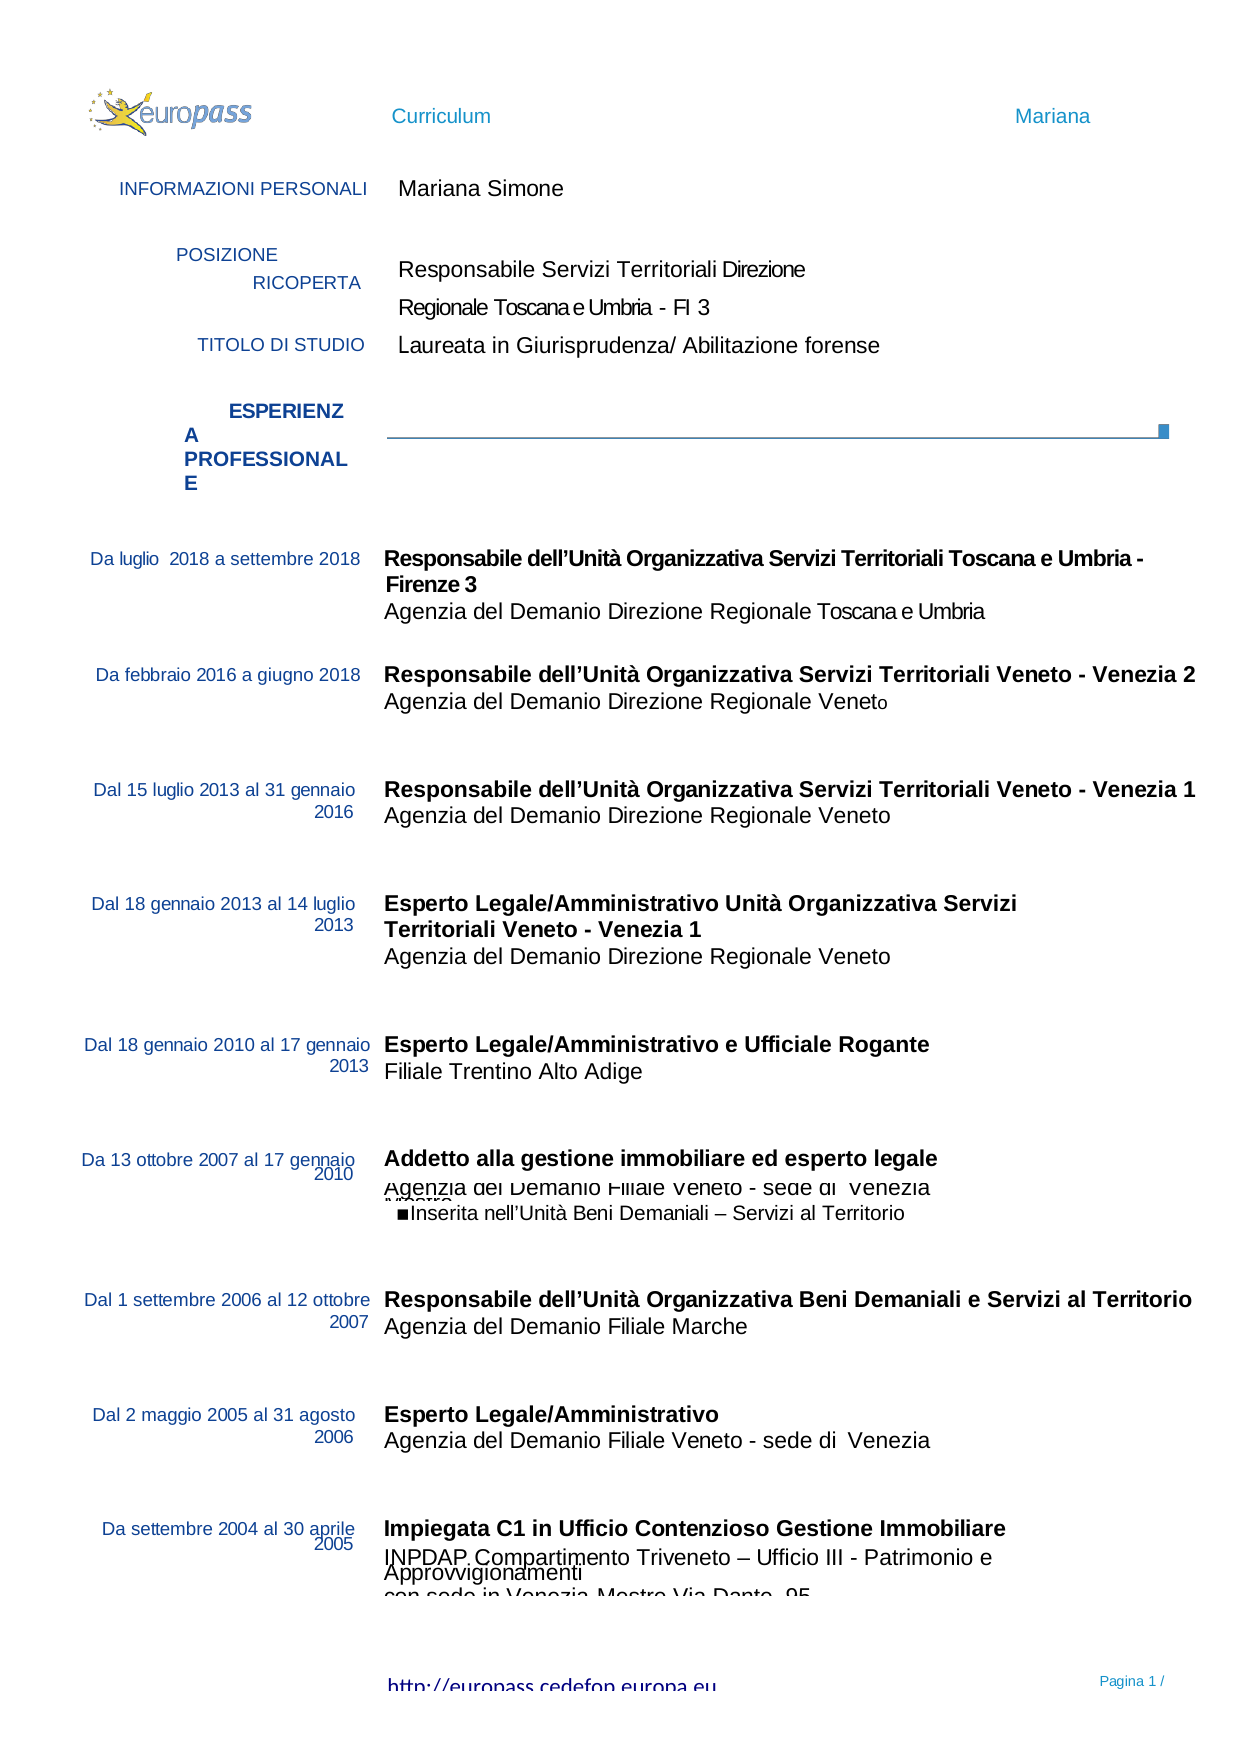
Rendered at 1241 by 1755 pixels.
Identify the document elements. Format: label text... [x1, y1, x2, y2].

table_cell Agenzia del Demanio Filiale Veneto - sede di Venezia Mestre [410, 1183, 998, 1201]
text Dal 2 maggio 2005 al 31 agosto [60, 1404, 355, 1425]
subtitle Agenzia del Demanio Direzione Regionale Veneto [384, 943, 1199, 969]
table_header Da settembre 2004 al 30 aprile 2005 [93, 1512, 369, 1553]
text 2007 [60, 1311, 369, 1333]
text 2013 [60, 915, 354, 936]
subtitle Agenzia del Demanio Direzione Regionale Veneto [384, 802, 1199, 828]
subtitle Esperto Legale/Amministrativo [384, 1401, 1199, 1427]
table_header Addetto alla gestione immobiliare ed esperto legale [369, 1142, 998, 1183]
text 2013 [60, 1056, 369, 1077]
text TITOLO DI STUDIO Laureata in Giurisprudenza/ Abilitazione forense [197, 330, 1199, 359]
text Da febbraio 2016 a giugno 2018 Responsabile dell’Unità Organizzativa Servizi Territoriali Veneto - Venezia 2 [60, 661, 1199, 687]
table_cell Inserita nell’Unità Beni Demaniali – Servizi al Territorio [72, 1201, 998, 1231]
subtitle Esperto Legale/Amministrativo Unità Organizzativa Servizi Territoriali Veneto - Venezia 1 [384, 891, 1096, 943]
subtitle Agenzia del Demanio Direzione Regionale Toscana e Umbria [384, 598, 1199, 624]
text INFORMAZIONI PERSONALI Mariana Simone [119, 175, 1199, 202]
text POSIZIONE ATTUALE [176, 247, 355, 265]
text Dal 18 gennaio 2010 al 17 gennaio [60, 1034, 370, 1056]
subtitle Agenzia del Demanio Filiale Marche [384, 1313, 1199, 1339]
subtitle Responsabile dell’Unità Organizzativa Beni Demaniali e Servizi al Territorio [384, 1286, 1199, 1313]
text 2016 [60, 800, 354, 822]
subtitle Responsabile dell’Unità Organizzativa Servizi Territoriali Veneto - Venezia 1 [384, 776, 1199, 802]
subtitle ESPERIENZA PROFESSIONALE [184, 399, 356, 495]
subtitle Filiale Trentino Alto Adige [384, 1058, 1199, 1084]
table_header Da 13 ottobre 2007 al 17 gennaio 2010 [72, 1142, 369, 1183]
subtitle Agenzia del Demanio Direzione Regionale Veneto [384, 688, 1199, 714]
table_cell Agenzia del Demanio Filiale Veneto - sede di Venezia Mestre [72, 1183, 408, 1201]
text Dal 1 settembre 2006 al 12 ottobre [60, 1289, 370, 1311]
table_cell INPDAP Compartimento Triveneto – Ufficio III - Patrimonio e Approvvigionamenti con sede in Venezia-Mestre Via Dante, 95 [93, 1553, 1187, 1595]
text Da luglio 2018 a settembre 2018 Responsabile dell’Unità Organizzativa Servizi Territoriali Toscana e Umbria -Firenze 3 [90, 545, 1199, 598]
text Dal 15 luglio 2013 al 31 gennaio [60, 779, 355, 800]
text Dal 18 gennaio 2013 al 14 luglio [60, 893, 355, 915]
subtitle Agenzia del Demanio Filiale Veneto - sede di Venezia [384, 1427, 1199, 1454]
table_header Impiegata C1 in Ufficio Contenzioso Gestione Immobiliare [369, 1512, 1187, 1553]
subtitle Esperto Legale/Amministrativo e Ufficiale Rogante [384, 1031, 1199, 1057]
text 2006 [60, 1426, 354, 1447]
subtitle RICOPERTA Responsabile Servizi Territoriali Direzione Regionale Toscana e Umbria - FI 3 [252, 256, 833, 320]
